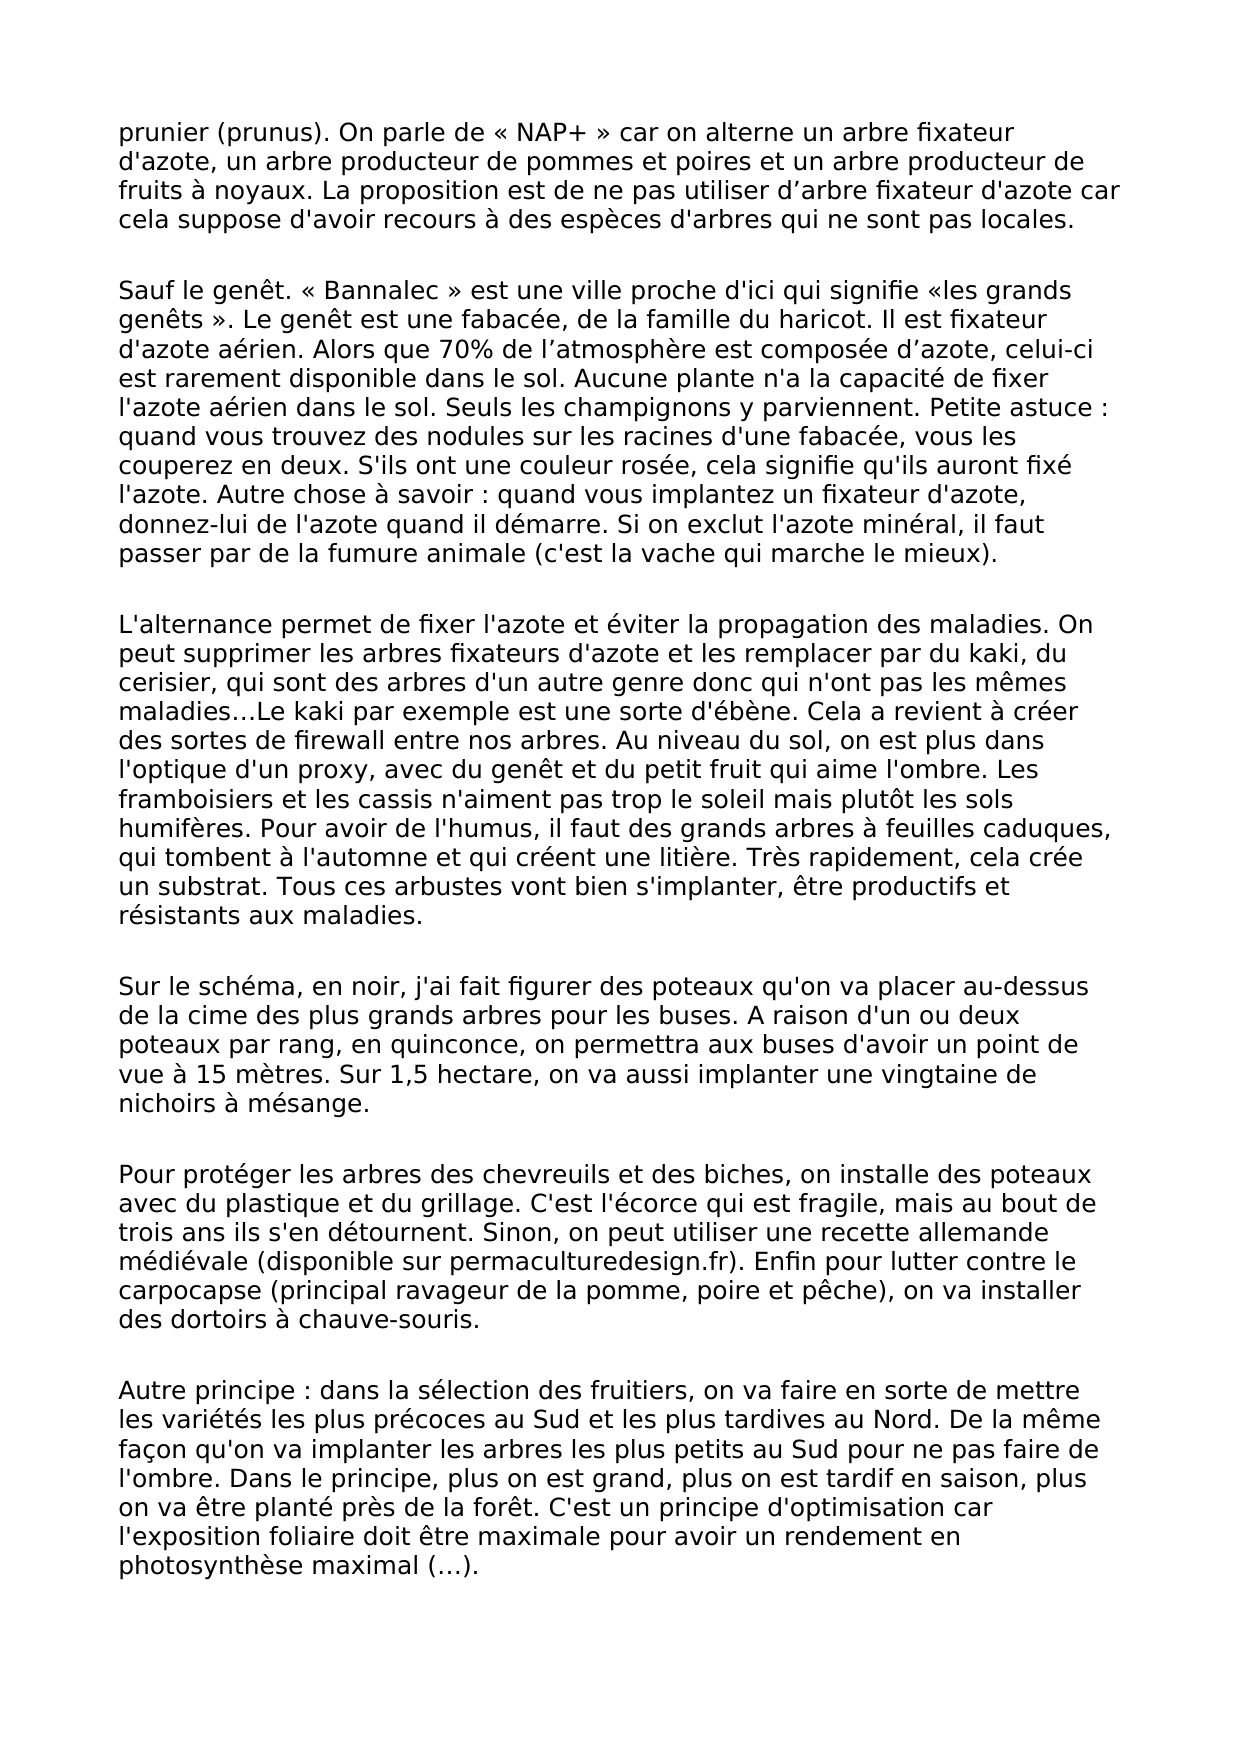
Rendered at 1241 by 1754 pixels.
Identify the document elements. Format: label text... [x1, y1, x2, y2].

text Autre principe : dans la sélection des fruitiers, on va faire en sorte de mettre les variétés les plus précoces au Sud et les plus tardives au Nord. De la même façon qu'on va implanter les arbres les plus petits au Sud pour ne pas faire de l'ombre. Dans le principe, plus on est grand, plus on est tardif en saison, plus on va être planté près de la forêt. C'est un principe d'optimisation car l'exposition foliaire doit être maximale pour avoir un rendement en photosynthèse maximal (…). [118, 1376, 1122, 1610]
text Sur le schéma, en noir, j'ai fait figurer des poteaux qu'on va placer au-dessus de la cime des plus grands arbres pour les buses. A raison d'un ou deux poteaux par rang, en quinconce, on permettra aux buses d'avoir un point de vue à 15 mètres. Sur 1,5 hectare, on va aussi implanter une vingtaine de nichoirs à mésange. [118, 972, 1122, 1147]
text L'alternance permet de fixer l'azote et éviter la propagation des maladies. On peut supprimer les arbres fixateurs d'azote et les remplacer par du kaki, du cerisier, qui sont des arbres d'un autre genre donc qui n'ont pas les mêmes maladies…Le kaki par exemple est une sorte d'ébène. Cela a revient à créer des sortes de firewall entre nos arbres. Au niveau du sol, on est plus dans l'optique d'un proxy, avec du genêt et du petit fruit qui aime l'ombre. Les framboisiers et les cassis n'aiment pas trop le soleil mais plutôt les sols humifères. Pour avoir de l'humus, il faut des grands arbres à feuilles caduques, qui tombent à l'automne et qui créent une litière. Très rapidement, cela crée un substrat. Tous ces arbustes vont bien s'implanter, être productifs et résistants aux maladies. [118, 610, 1122, 960]
text Sauf le genêt. « Bannalec » est une ville proche d'ici qui signifie «les grands genêts ». Le genêt est une fabacée, de la famille du haricot. Il est fixateur d'azote aérien. Alors que 70% de l’atmosphère est composée d’azote, celui-ci est rarement disponible dans le sol. Aucune plante n'a la capacité de fixer l'azote aérien dans le sol. Seuls les champignons y parviennent. Petite astuce : quand vous trouvez des nodules sur les racines d'une fabacée, vous les couperez en deux. S'ils ont une couleur rosée, cela signifie qu'ils auront fixé l'azote. Autre chose à savoir : quand vous implantez un fixateur d'azote, donnez-lui de l'azote quand il démarre. Si on exclut l'azote minéral, il faut passer par de la fumure animale (c'est la vache qui marche le mieux). [118, 276, 1122, 597]
text prunier (prunus). On parle de « NAP+ » car on alterne un arbre fixateur d'azote, un arbre producteur de pommes et poires et un arbre producteur de fruits à noyaux. La proposition est de ne pas utiliser d’arbre fixateur d'azote car cela suppose d'avoir recours à des espèces d'arbres qui ne sont pas locales. [118, 118, 1122, 264]
text Pour protéger les arbres des chevreuils et des biches, on installe des poteaux avec du plastique et du grillage. C'est l'écorce qui est fragile, mais au bout de trois ans ils s'en détournent. Sinon, on peut utiliser une recette allemande médiévale (disponible sur permaculturedesign.fr). Enfin pour lutter contre le carpocapse (principal ravageur de la pomme, poire et pêche), on va installer des dortoirs à chauve-souris. [118, 1160, 1122, 1364]
